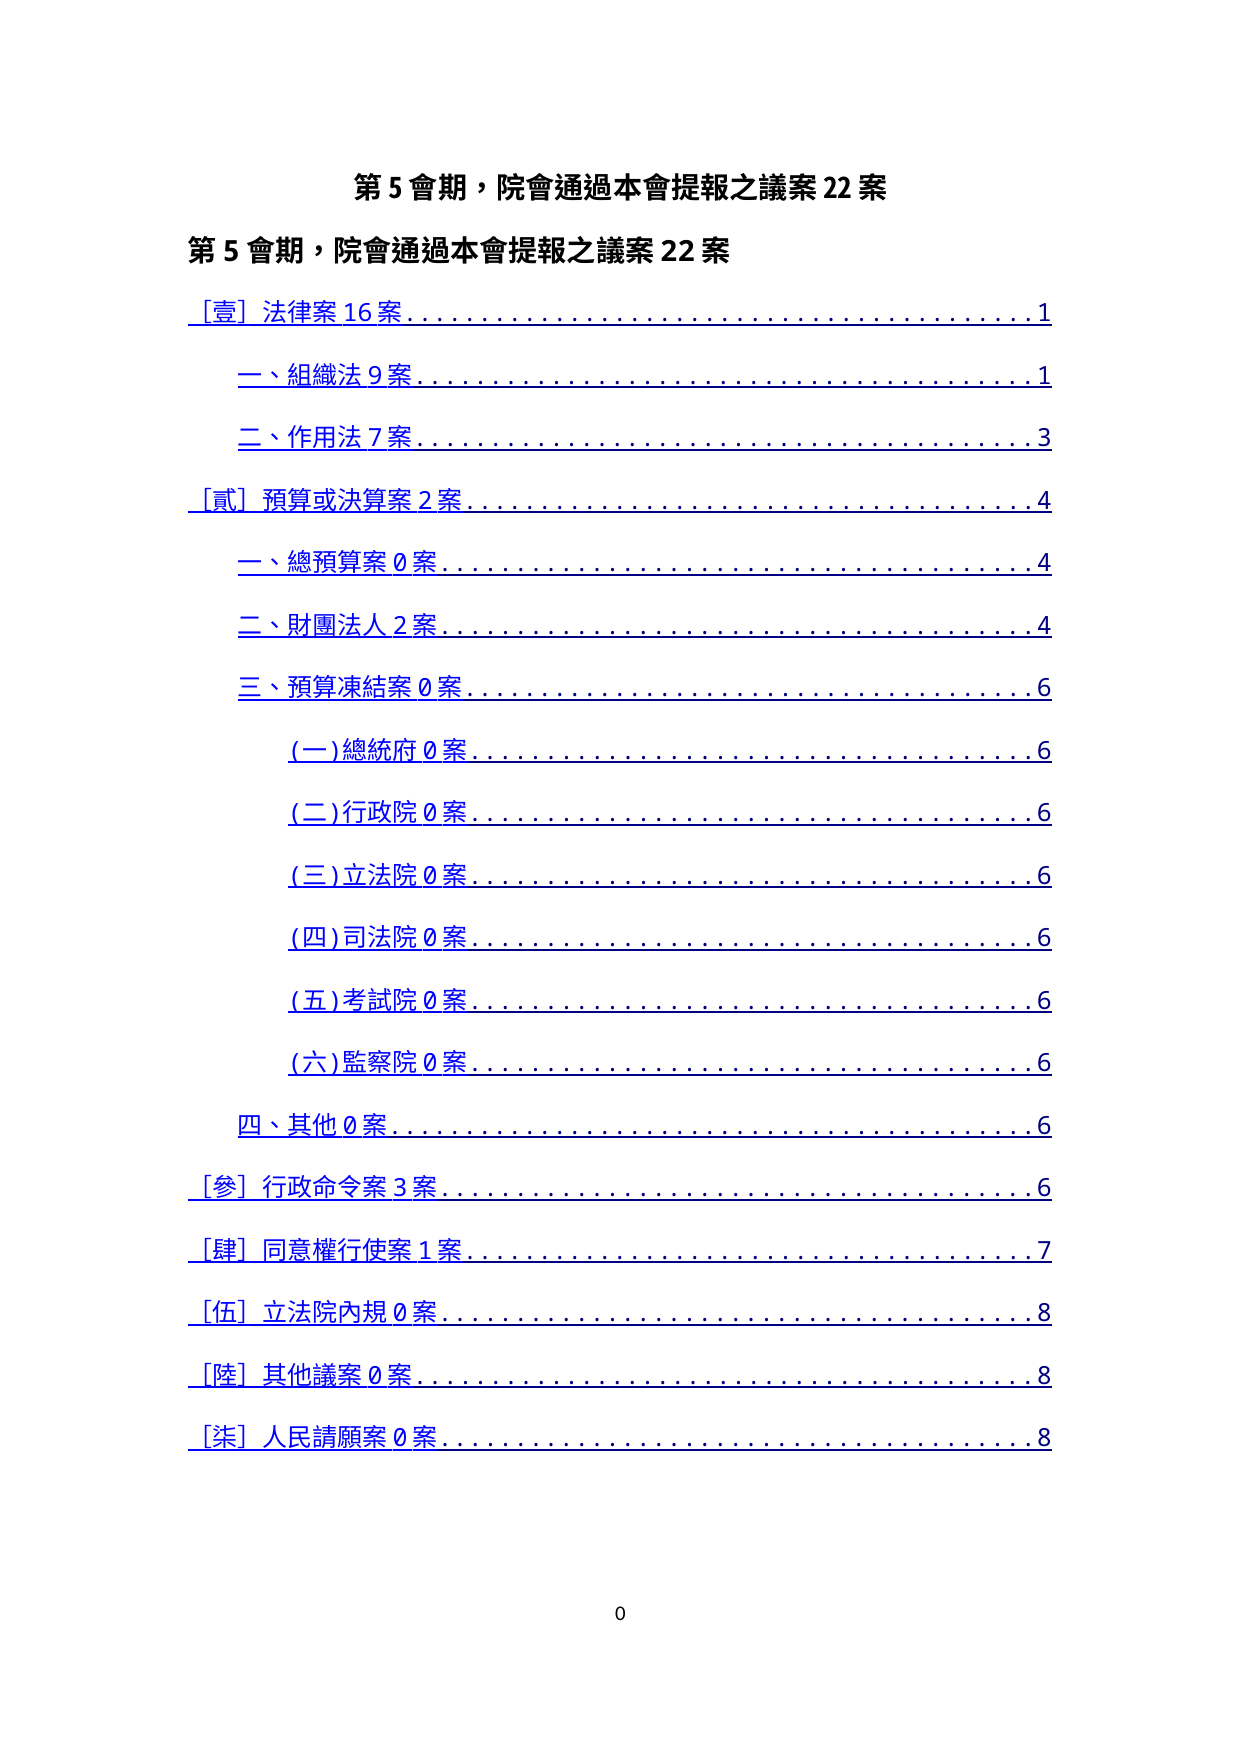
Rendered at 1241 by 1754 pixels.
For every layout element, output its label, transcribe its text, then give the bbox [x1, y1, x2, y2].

text (二)行政院0案 6 [287, 769, 1053, 832]
text ［柒］人民請願案0案 8 [187, 1394, 1053, 1457]
text 二、財團法人2案 4 [237, 582, 1053, 644]
text 三、預算凍結案0案 6 [237, 644, 1053, 707]
text ［壹］法律案16案 1 [187, 269, 1053, 332]
text (一)總統府0案 6 [287, 707, 1053, 769]
text ［伍］立法院內規0案 8 [187, 1269, 1053, 1332]
text (三)立法院0案 6 [287, 832, 1053, 894]
text 第5會期，院會通過本會提報之議案22案 [187, 144, 1053, 207]
text ［陸］其他議案0案 8 [187, 1332, 1053, 1394]
text (四)司法院0案 6 [287, 894, 1053, 957]
text ［參］行政命令案3案 6 [187, 1144, 1053, 1207]
text 一、組織法9案 1 [237, 332, 1053, 394]
text 四、其他0案 6 [237, 1082, 1053, 1144]
text (六)監察院0案 6 [287, 1019, 1053, 1082]
text ［肆］同意權行使案1案 7 [187, 1207, 1053, 1269]
text ［貳］預算或決算案2案 4 [187, 457, 1053, 519]
text 第5會期，院會通過本會提報之議案22案 [187, 207, 1053, 269]
text (五)考試院0案 6 [287, 957, 1053, 1019]
text 二、作用法7案 3 [237, 394, 1053, 457]
text 一、總預算案0案 4 [237, 519, 1053, 582]
